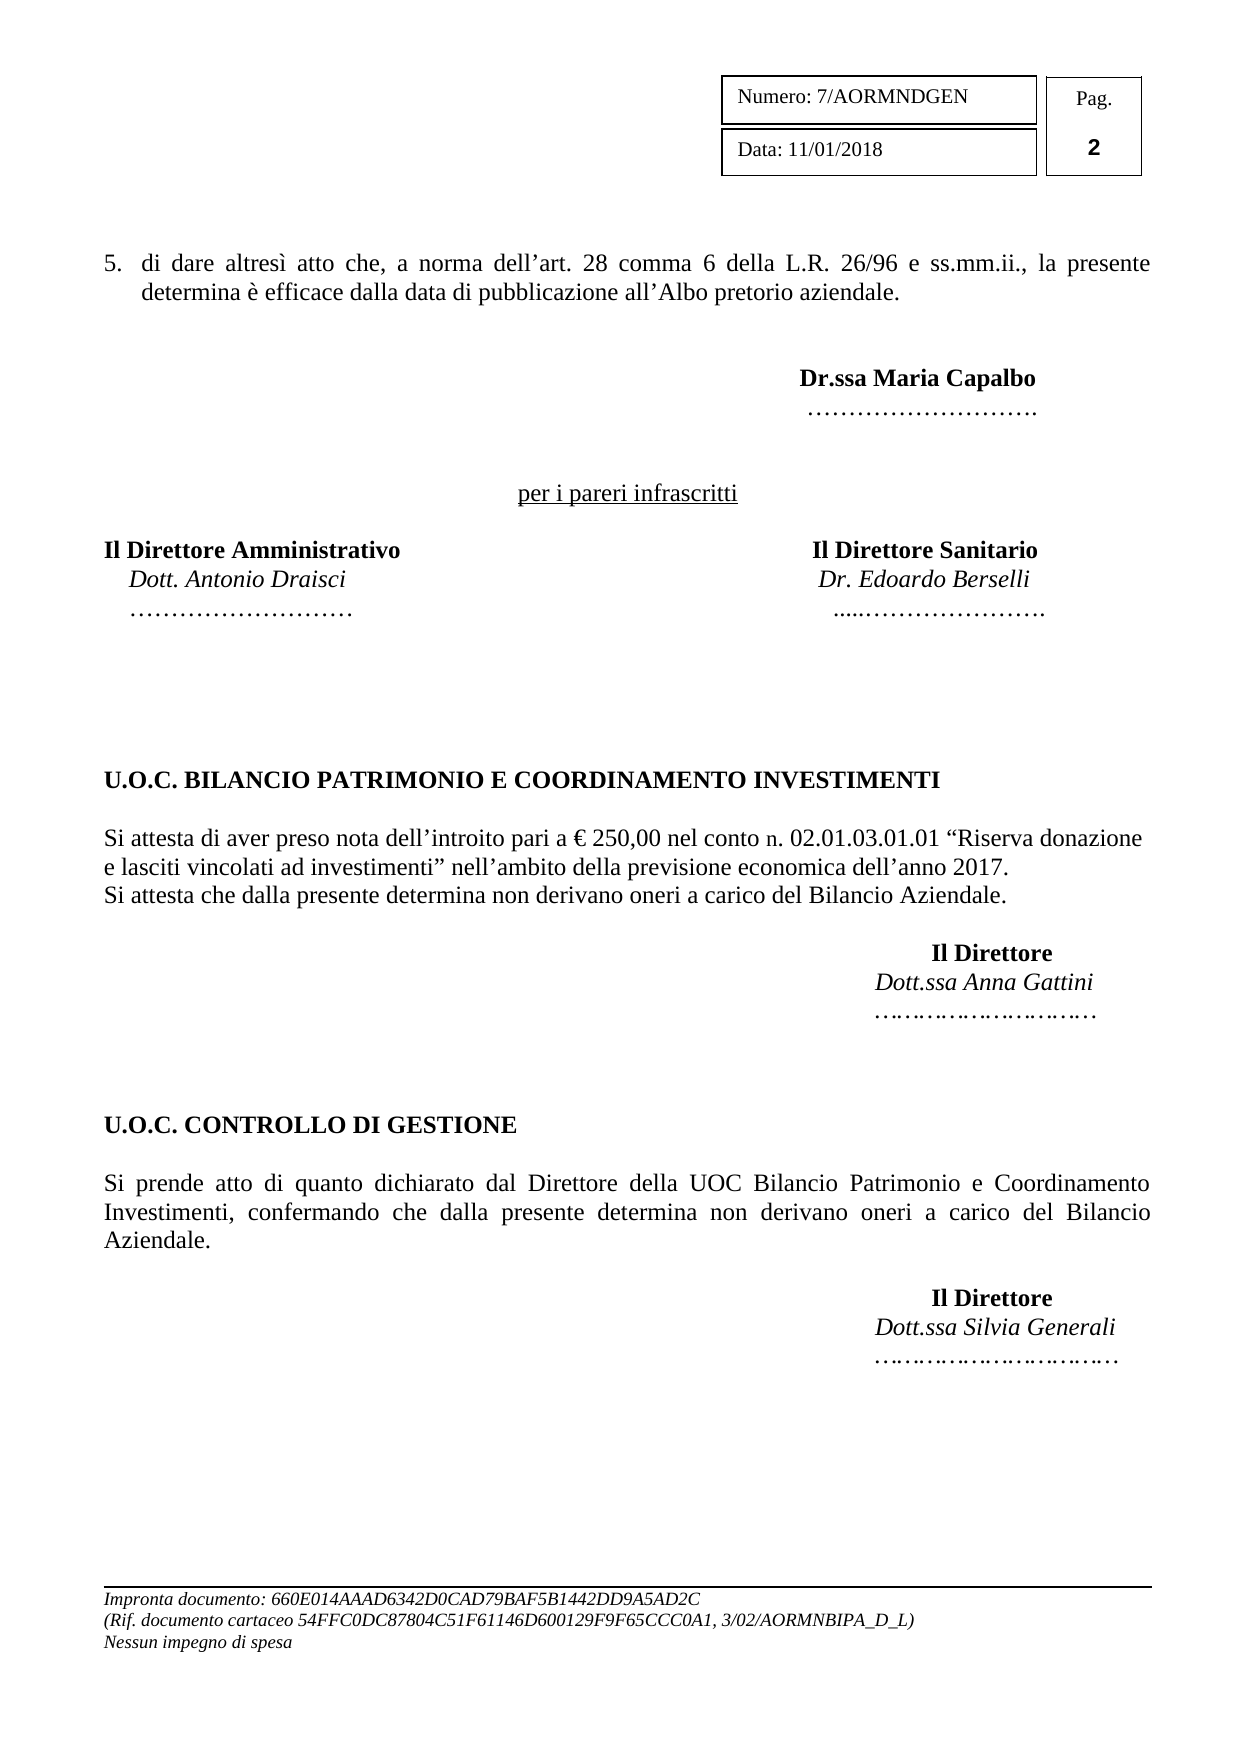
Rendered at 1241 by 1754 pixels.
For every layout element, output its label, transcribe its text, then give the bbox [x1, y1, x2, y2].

text per i pareri infrascritti [103, 478, 1152, 507]
list di dare altresì atto che, a norma dell’art. 28 comma 6 della L.R. 26/96 e ss.mm.ii., la presente determina è efficace dalla data di pubblicazione all’Albo pretorio aziendale. [103, 248, 1152, 305]
text ……………………… .....…………………. [103, 593, 1152, 622]
text Dott. Antonio Draisci Dr. Edoardo Berselli [103, 564, 1152, 593]
text Il Direttore [693, 938, 1152, 967]
text Dott.ssa Anna Gattini [693, 967, 1152, 995]
text Dott.ssa Silvia Generali [693, 1312, 1152, 1340]
text Si prende atto di quanto dichiarato dal Direttore della UOC Bilancio Patrimonio e Coordinamento Investimenti, confermando che dalla presente determina non derivano oneri a carico del Bilancio Aziendale. [103, 1168, 1152, 1254]
text Il Direttore [693, 1283, 1152, 1312]
text U.O.C. BILANCIO PATRIMONIO E COORDINAMENTO INVESTIMENTI [103, 765, 1152, 794]
text ………………………… [693, 995, 1152, 1024]
text Dr.ssa Maria Capalbo [768, 363, 1152, 392]
text Si attesta di aver preso nota dell’introito pari a € 250,00 nel conto n. 02.01.03.01.01 “Riserva donazione e lasciti vincolati ad investimenti” nell’ambito della previsione economica dell’anno 2017. [103, 823, 1152, 880]
text Si attesta che dalla presente determina non derivano oneri a carico del Bilancio Aziendale. [103, 880, 1152, 909]
text U.O.C. CONTROLLO DI GESTIONE [103, 1110, 1152, 1139]
text Il Direttore Amministrativo Il Direttore Sanitario [103, 535, 1152, 564]
text …………………………… [693, 1340, 1152, 1369]
text ………………………. [693, 392, 1152, 420]
